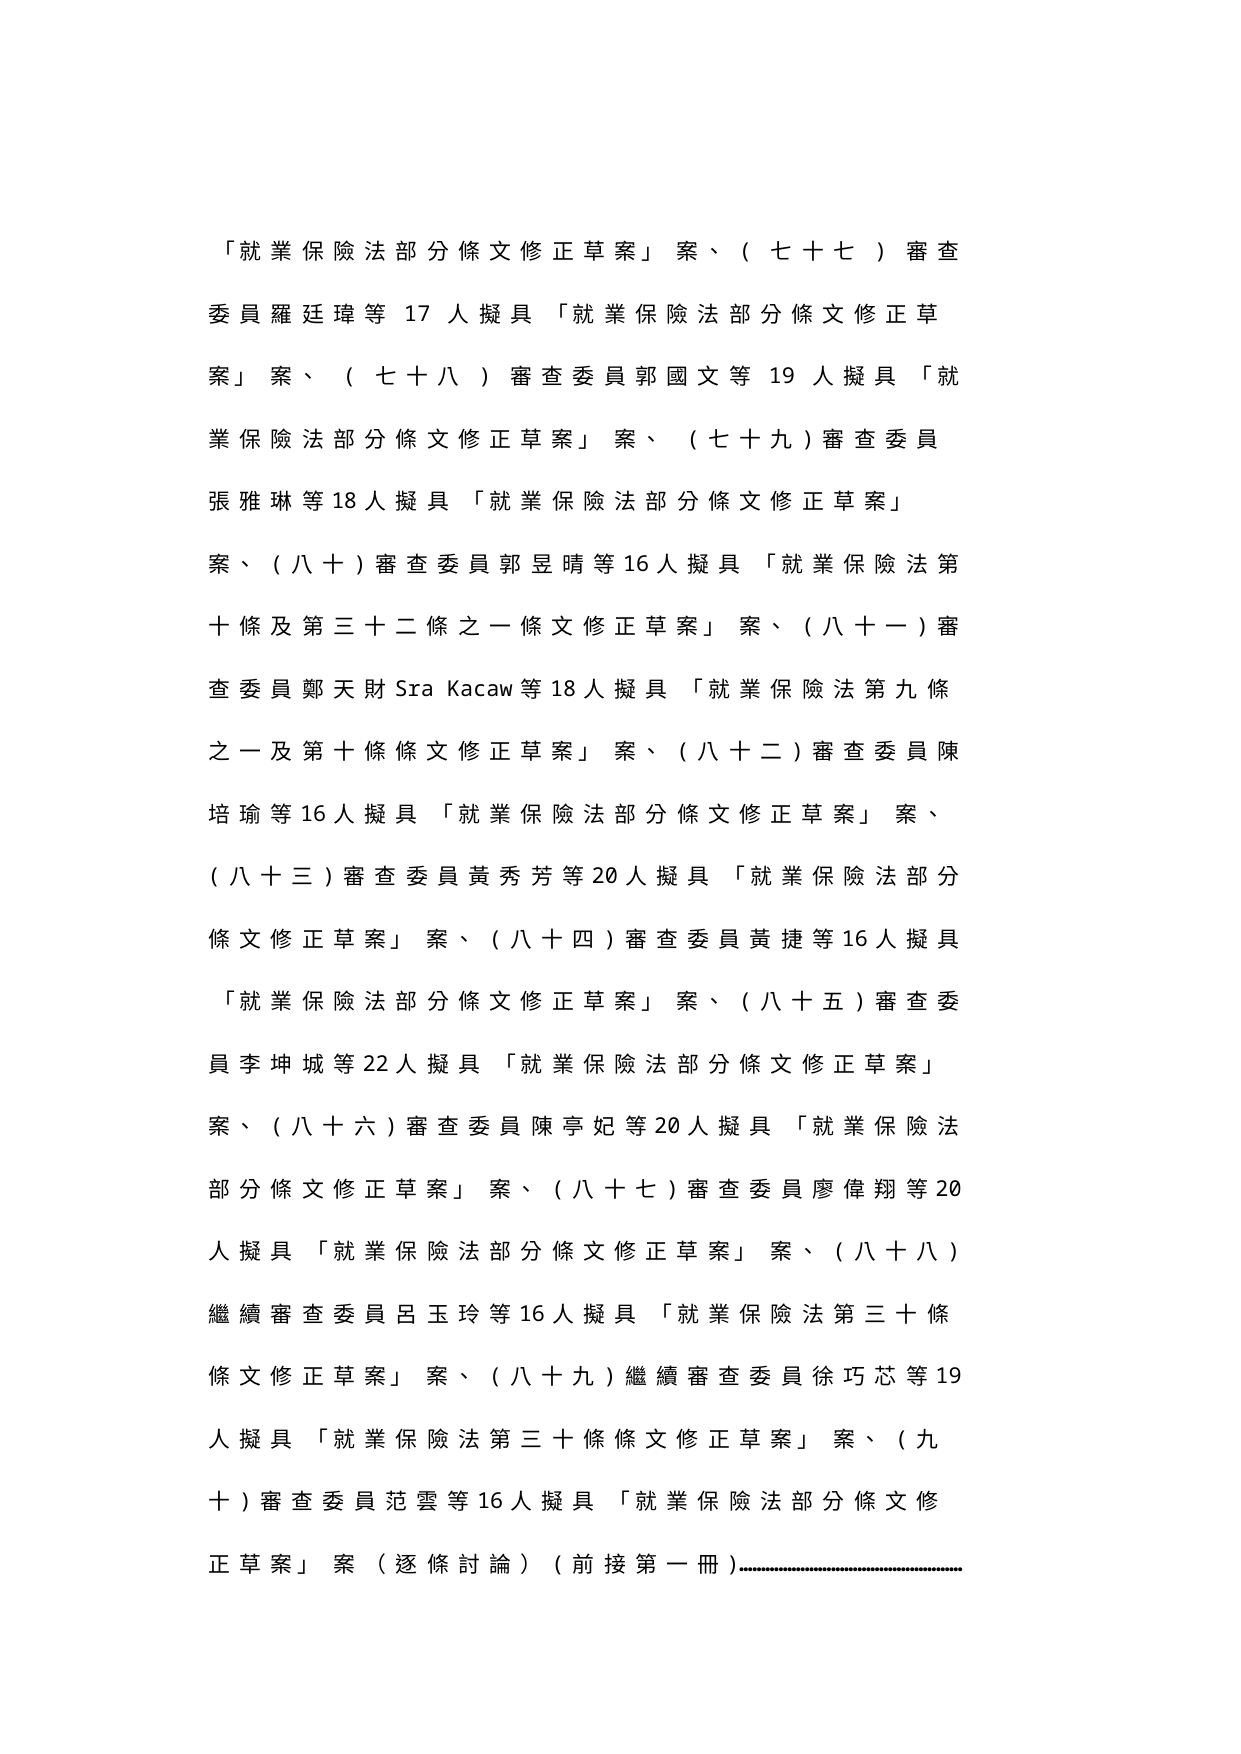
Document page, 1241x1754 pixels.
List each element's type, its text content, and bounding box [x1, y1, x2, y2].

table_cell [1053, 219, 1091, 1594]
table_cell ） [1091, 219, 1108, 1594]
table_cell [1023, 219, 1053, 1594]
table_cell 1 [986, 219, 1023, 1594]
table_cell 「就業保險法部分條文修正草案」案、(七十七)審查委員羅廷瑋等17人擬具「就業保險法部分條文修正草案」案、(七十八)審查委員郭國文等19人擬具「就業保險法部分條文修正草案」案、(七十九)審查委員張雅琳等18人擬具「就業保險法部分條文修正草案」案、(八十)審查委員郭昱晴等16人擬具「就業保險法第十條及第三十二條之一條文修正草案」案、(八十一)審查委員鄭天財Sra Kacaw等18人擬具「就業保險法第九條之一及第十條條文修正草案」案、(八十二)審查委員陳培瑜等16人擬具「就業保險法部分條文修正草案」案、(八十三)審查委員黃秀芳等20人擬具「就業保險法部分條文修正草案」案、(八十四)審查委員黃捷等16人擬具「就業保險法部分條文修正草案」案、(八十五)審查委員李坤城等22人擬具「就業保險法部分條文修正草案」案、(八十六)審查委員陳亭妃等20人擬具「就業保險法部分條文修正草案」案、(八十七)審查委員廖偉翔等20人擬具「就業保險法部分條文修正草案」案、(八十八)繼續審查委員呂玉玲等16人擬具「就業保險法第三十條條文修正草案」案、(八十九)繼續審查委員徐巧芯等19人擬具「就業保險法第三十條條文修正草案」案、(九十)審查委員范雲等16人擬具「就業保險法部分條文修正草案」案（逐條討論）(前接第一冊)…………………………………………… [150, 219, 967, 1594]
table_cell （ [967, 219, 986, 1594]
